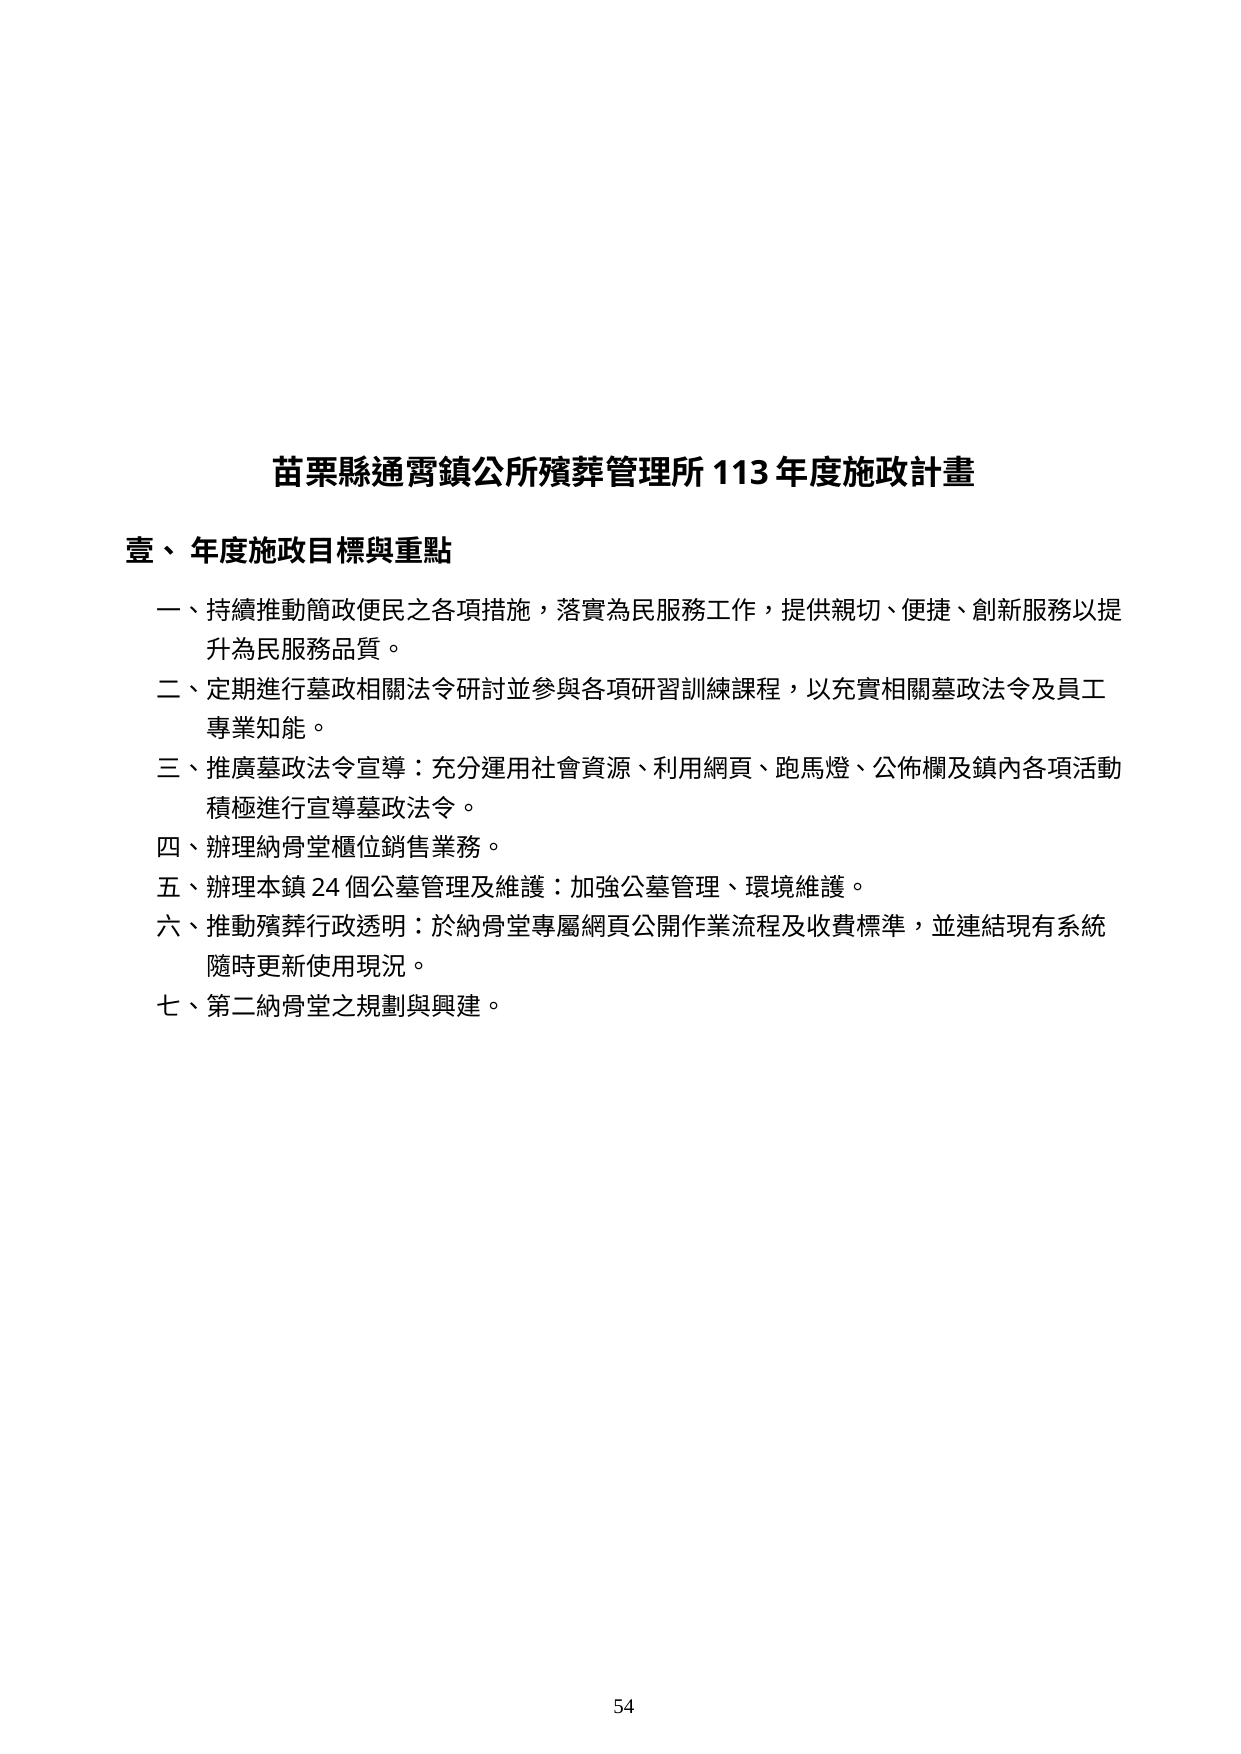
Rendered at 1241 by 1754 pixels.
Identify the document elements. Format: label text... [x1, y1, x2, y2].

list 持續推動簡政便民之各項措施，落實為民服務工作，提供親切、便捷、創新服務以提升為民服務品質。 [156, 588, 1122, 668]
list 定期進行墓政相關法令研討並參與各項研習訓練課程，以充實相關墓政法令及員工專業知能。 [156, 668, 1122, 747]
text 苗栗縣通霄鎮公所殯葬管理所113年度施政計畫 [125, 430, 1122, 509]
list 辦理本鎮24個公墓管理及維護：加強公墓管理、環境維護。 [156, 866, 1122, 905]
list 第二納骨堂之規劃與興建。 [156, 984, 1122, 1024]
list 推動殯葬行政透明：於納骨堂專屬網頁公開作業流程及收費標準，並連結現有系統隨時更新使用現況。 [156, 905, 1122, 984]
list 推廣墓政法令宣導：充分運用社會資源、利用網頁、跑馬燈、公佈欄及鎮內各項活動積極進行宣導墓政法令。 [156, 747, 1122, 826]
list 辦理納骨堂櫃位銷售業務。 [156, 826, 1122, 866]
list 年度施政目標與重點 [125, 509, 1122, 588]
